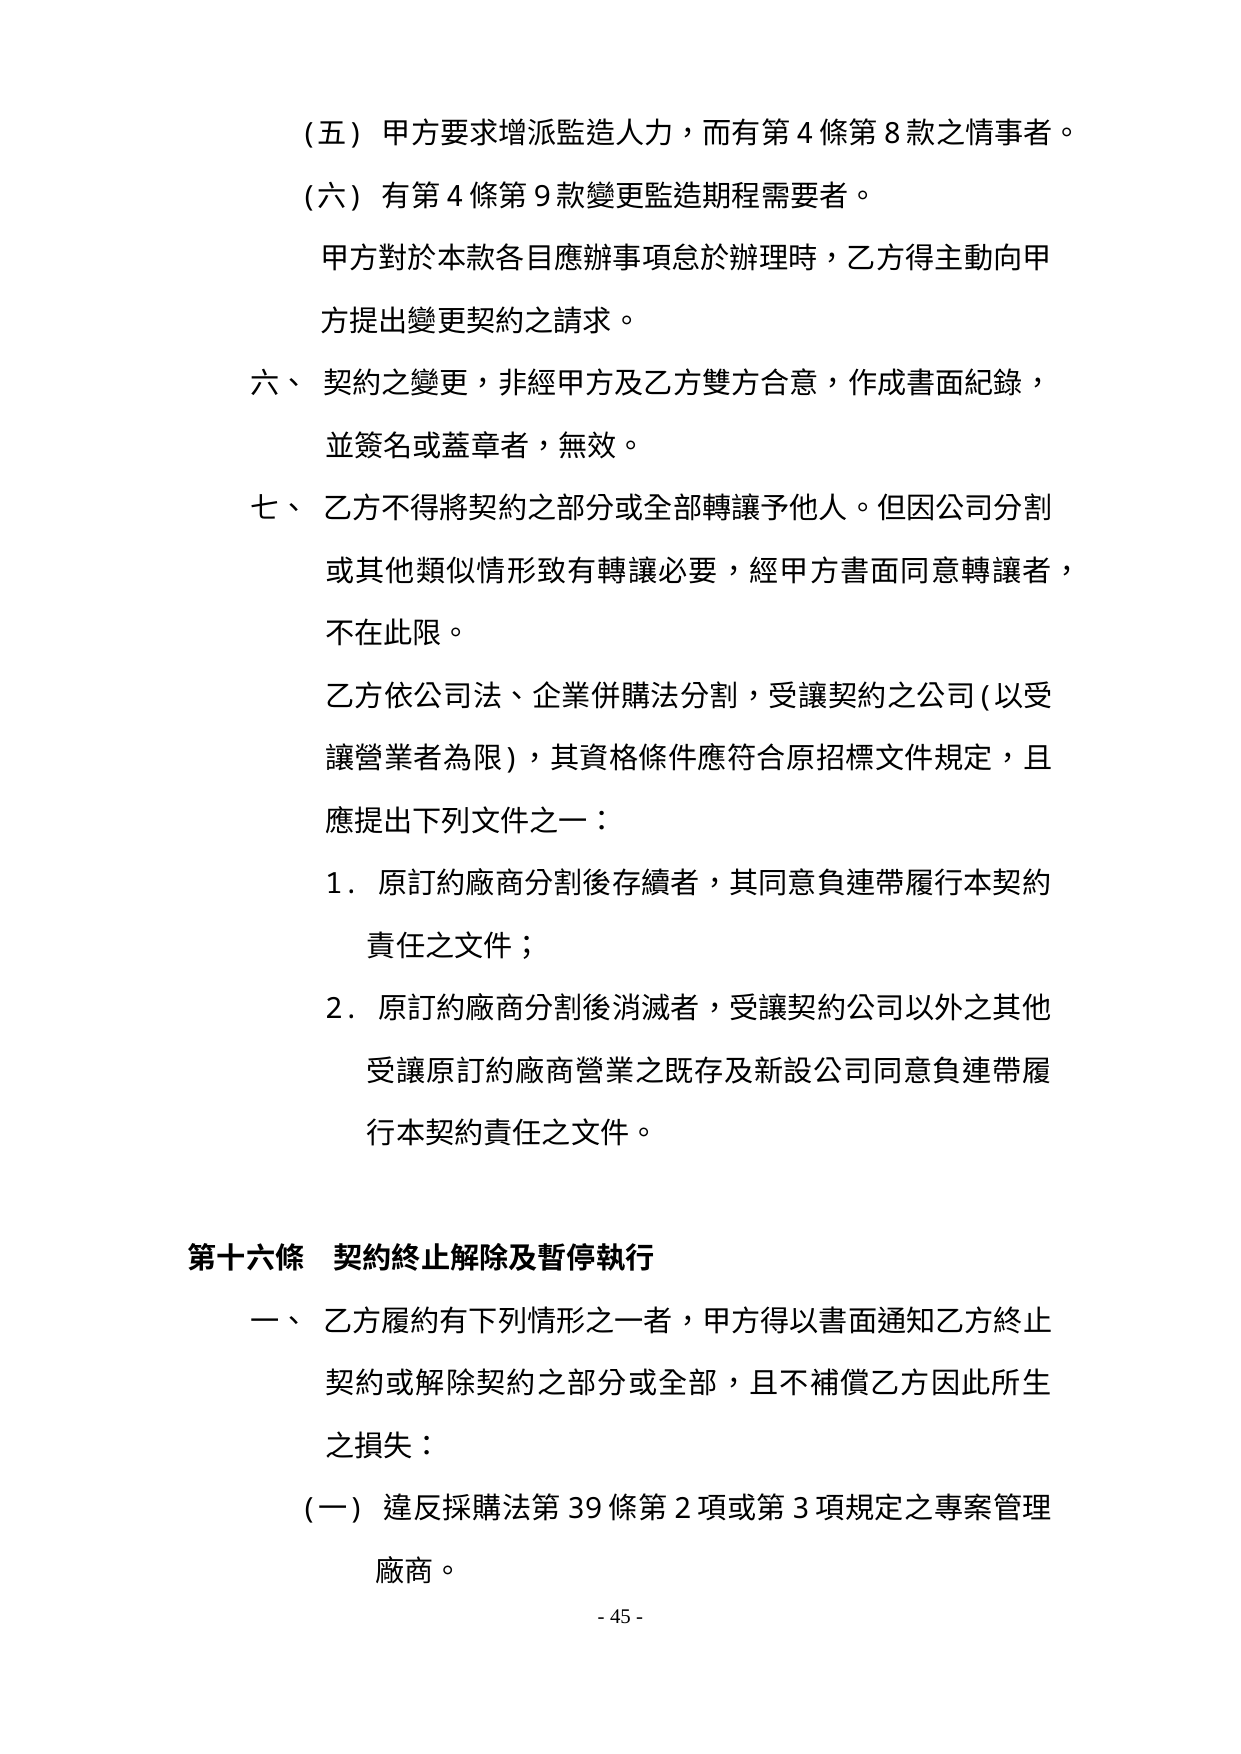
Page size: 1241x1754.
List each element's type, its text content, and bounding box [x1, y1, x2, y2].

text 1. 原訂約廠商分割後存續者，其同意負連帶履行本契約責任之文件； [325, 839, 1053, 964]
text 2. 原訂約廠商分割後消滅者，受讓契約公司以外之其他受讓原訂約廠商營業之既存及新設公司同意負連帶履行本契約責任之文件。 [325, 964, 1053, 1152]
text 一、 乙方履約有下列情形之一者，甲方得以書面通知乙方終止契約或解除契約之部分或全部，且不補償乙方因此所生之損失： [250, 1277, 1053, 1464]
text 第十六條 契約終止解除及暫停執行 [187, 1214, 1053, 1277]
text 七、 乙方不得將契約之部分或全部轉讓予他人。但因公司分割或其他類似情形致有轉讓必要，經甲方書面同意轉讓者，不在此限。 [250, 464, 1053, 652]
text (六) 有第4條第9款變更監造期程需要者。 [300, 152, 1053, 214]
text (五) 甲方要求增派監造人力，而有第4條第8款之情事者。 [300, 89, 1053, 152]
text 甲方對於本款各目應辦事項怠於辦理時，乙方得主動向甲方提出變更契約之請求。 [320, 214, 1053, 339]
text (一) 違反採購法第39條第2項或第3項規定之專案管理廠商。 [300, 1464, 1053, 1589]
text 六、 契約之變更，非經甲方及乙方雙方合意，作成書面紀錄，並簽名或蓋章者，無效。 [250, 339, 1053, 464]
text 乙方依公司法、企業併購法分割，受讓契約之公司(以受讓營業者為限)，其資格條件應符合原招標文件規定，且應提出下列文件之一： [325, 652, 1053, 839]
